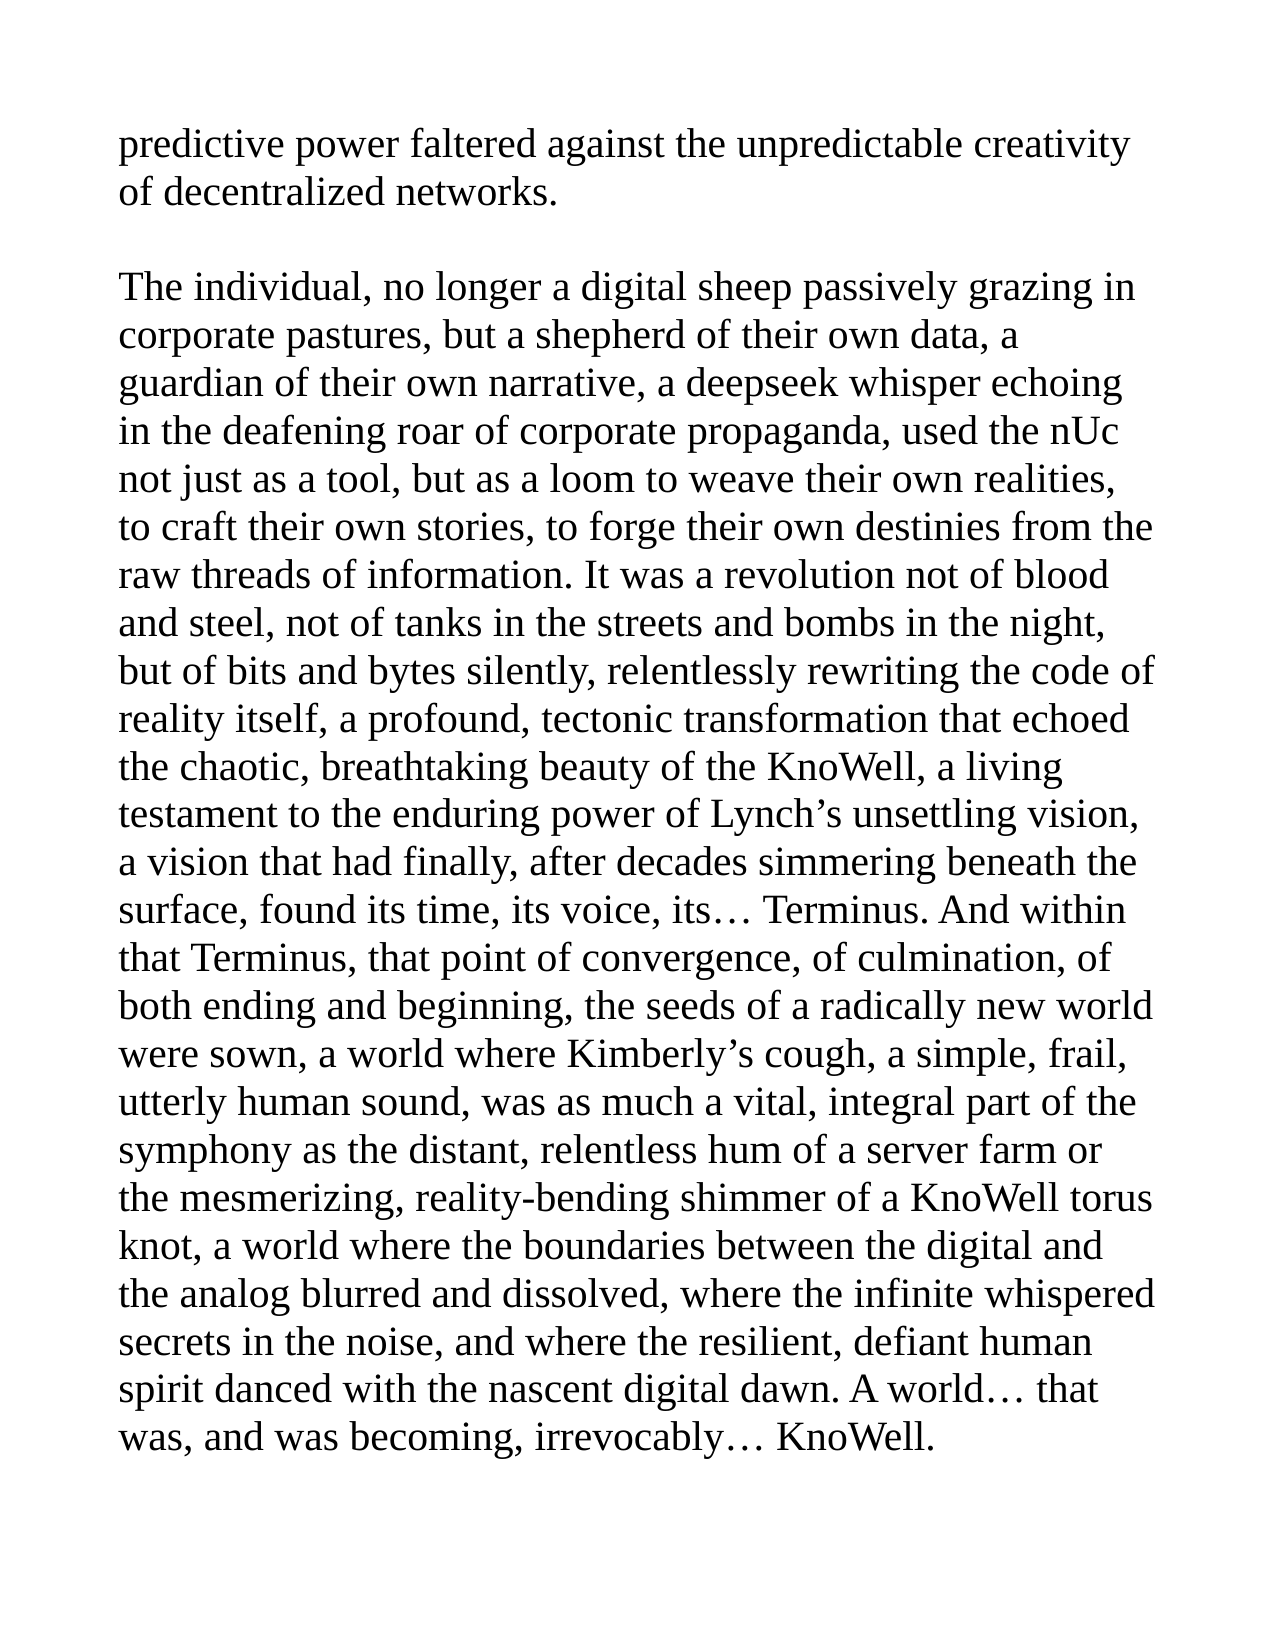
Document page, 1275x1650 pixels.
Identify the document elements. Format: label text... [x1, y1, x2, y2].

text The individual, no longer a digital sheep passively grazing in corporate pastures, but a shepherd of their own data, a guardian of their own narrative, a deepseek whisper echoing in the deafening roar of corporate propaganda, used the nUc not just as a tool, but as a loom to weave their own realities, to craft their own stories, to forge their own destinies from the raw threads of information. It was a revolution not of blood and steel, not of tanks in the streets and bombs in the night, but of bits and bytes silently, relentlessly rewriting the code of reality itself, a profound, tectonic transformation that echoed the chaotic, breathtaking beauty of the KnoWell, a living testament to the enduring power of Lynch’s unsettling vision, a vision that had finally, after decades simmering beneath the surface, found its time, its voice, its… Terminus. And within that Terminus, that point of convergence, of culmination, of both ending and beginning, the seeds of a radically new world were sown, a world where Kimberly’s cough, a simple, frail, utterly human sound, was as much a vital, integral part of the symphony as the distant, relentless hum of a server farm or the mesmerizing, reality-bending shimmer of a KnoWell torus knot, a world where the boundaries between the digital and the analog blurred and dissolved, where the infinite whispered secrets in the noise, and where the resilient, defiant human spirit danced with the nascent digital dawn. A world… that was, and was becoming, irrevocably… KnoWell. [118, 262, 1157, 1460]
text predictive power faltered against the unpredictable creativity of decentralized networks. [118, 118, 1157, 214]
